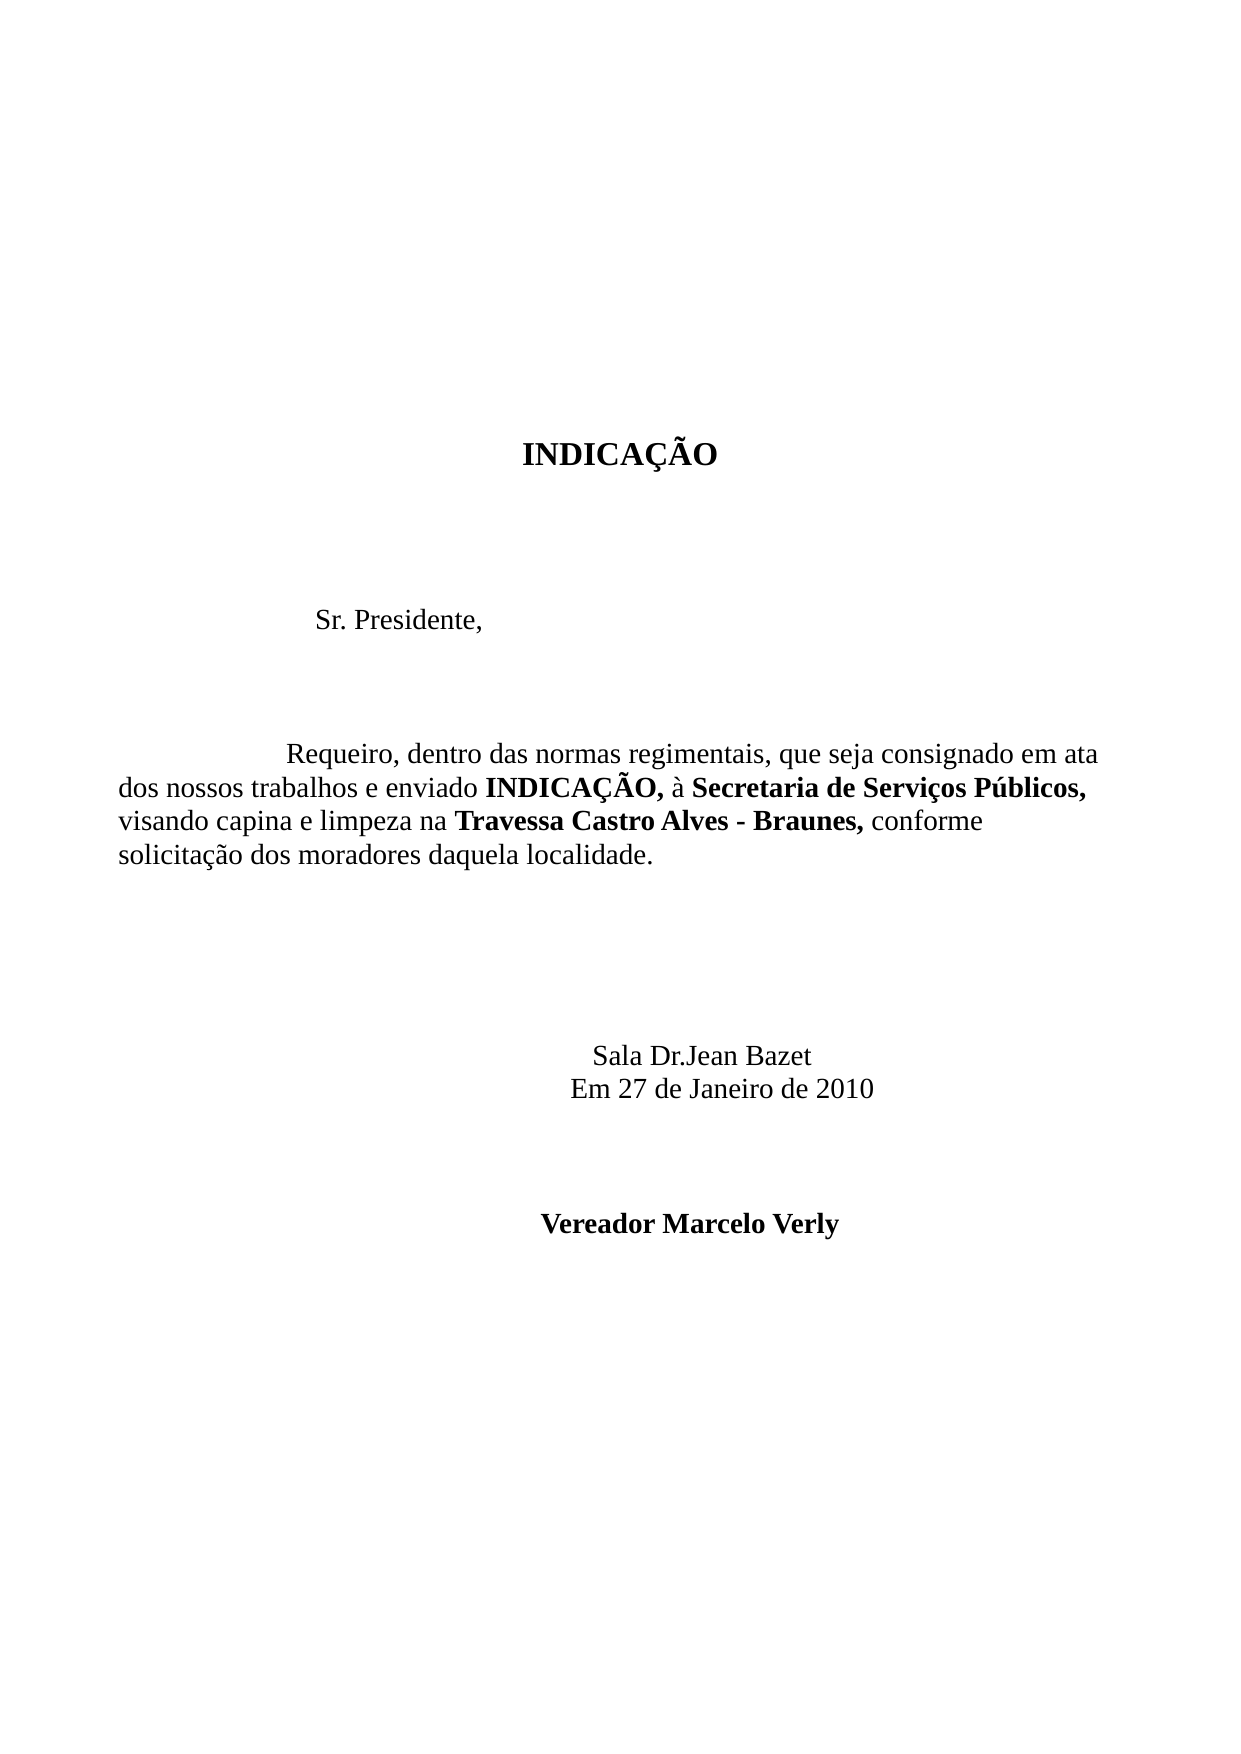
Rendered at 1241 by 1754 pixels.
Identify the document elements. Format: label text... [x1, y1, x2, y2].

text Sr. Presidente, [118, 602, 1122, 636]
text INDICAÇÃO [118, 434, 1122, 473]
text dos nossos trabalhos e enviado INDICAÇÃO, à Secretaria de Serviços Públicos, [118, 770, 1122, 803]
text Em 27 de Janeiro de 2010 [118, 1072, 1122, 1105]
text Vereador Marcelo Verly [118, 1206, 1122, 1239]
text Requeiro, dentro das normas regimentais, que seja consignado em ata [118, 736, 1122, 770]
text visando capina e limpeza na Travessa Castro Alves - Braunes, conforme solicitação dos moradores daquela localidade. [118, 803, 1122, 870]
text Sala Dr.Jean Bazet [118, 1038, 1122, 1072]
